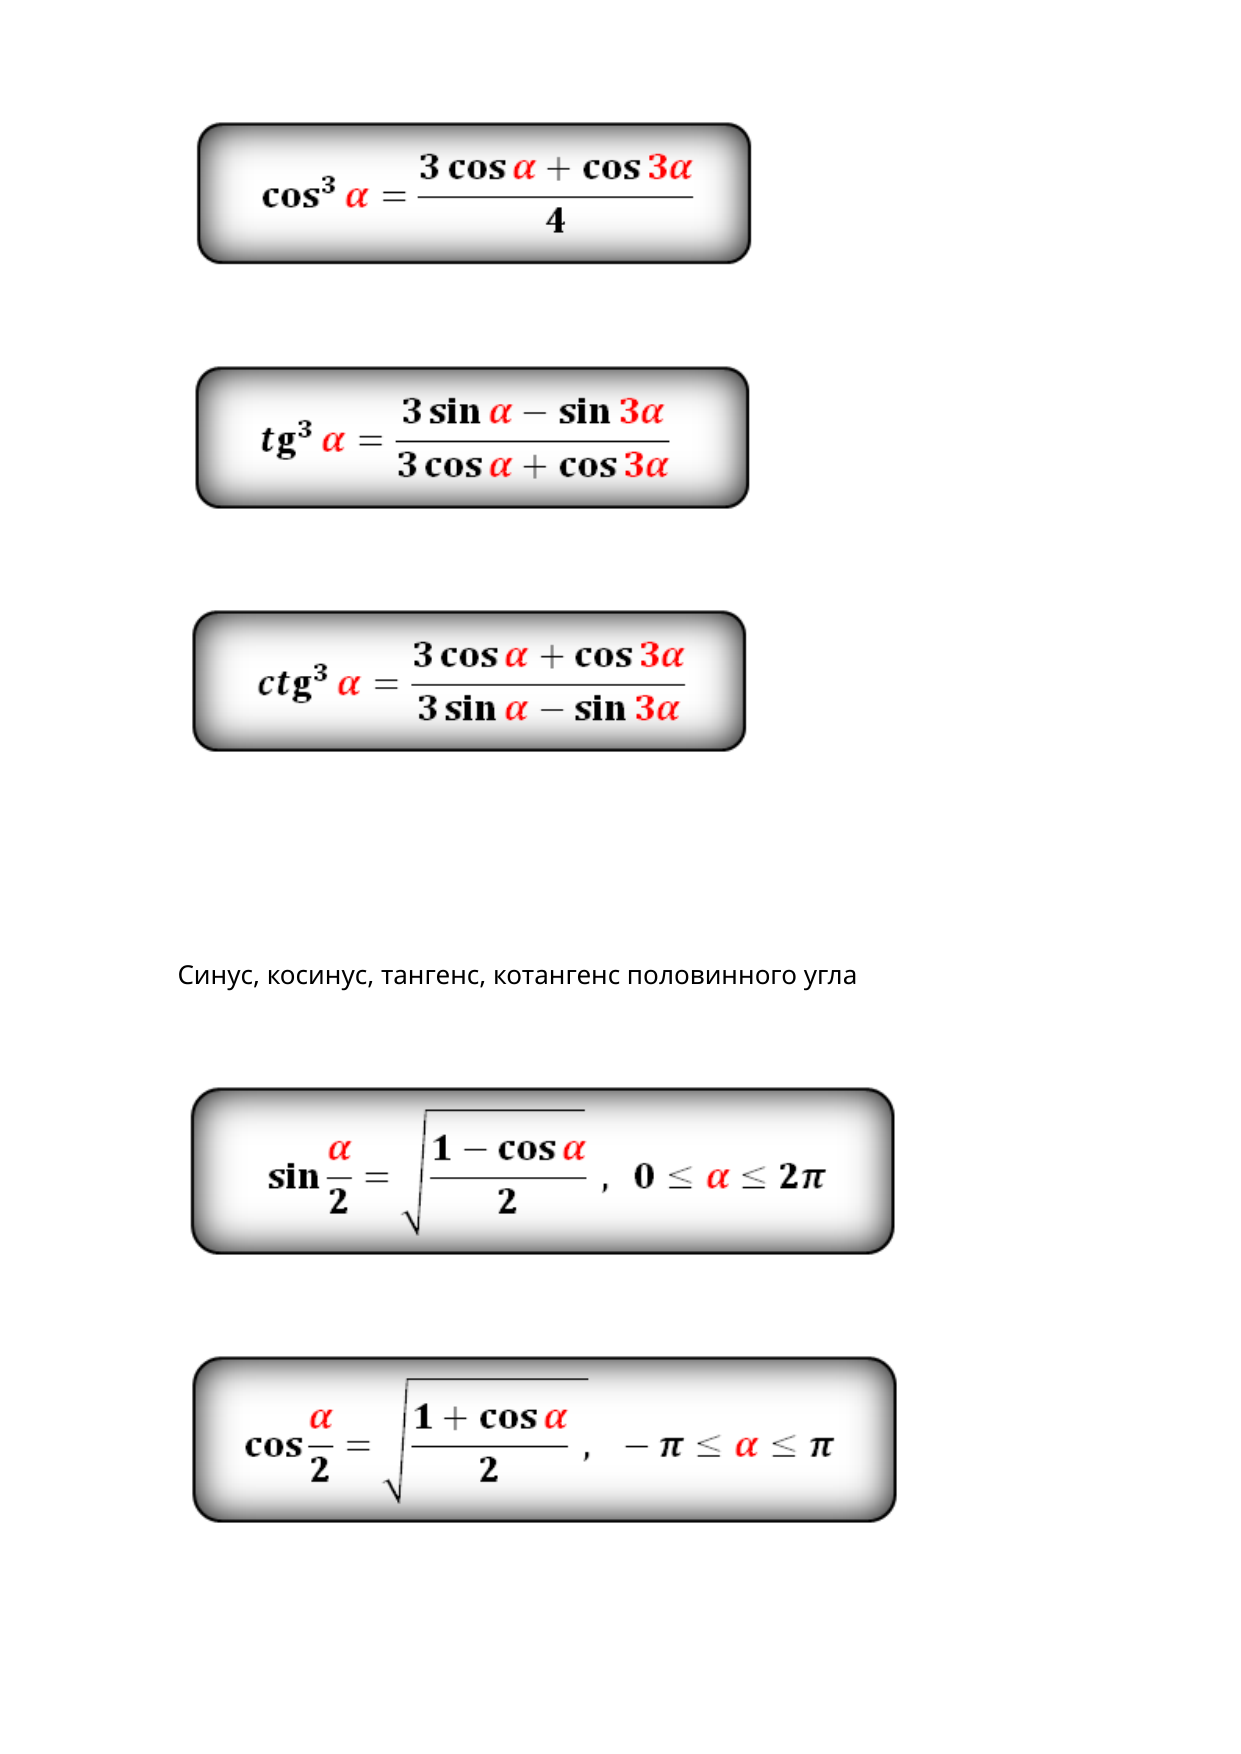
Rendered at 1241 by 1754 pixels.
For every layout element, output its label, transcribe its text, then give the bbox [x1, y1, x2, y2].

text Синус, косинус, тангенс, котангенс половинного угла [177, 957, 1152, 992]
